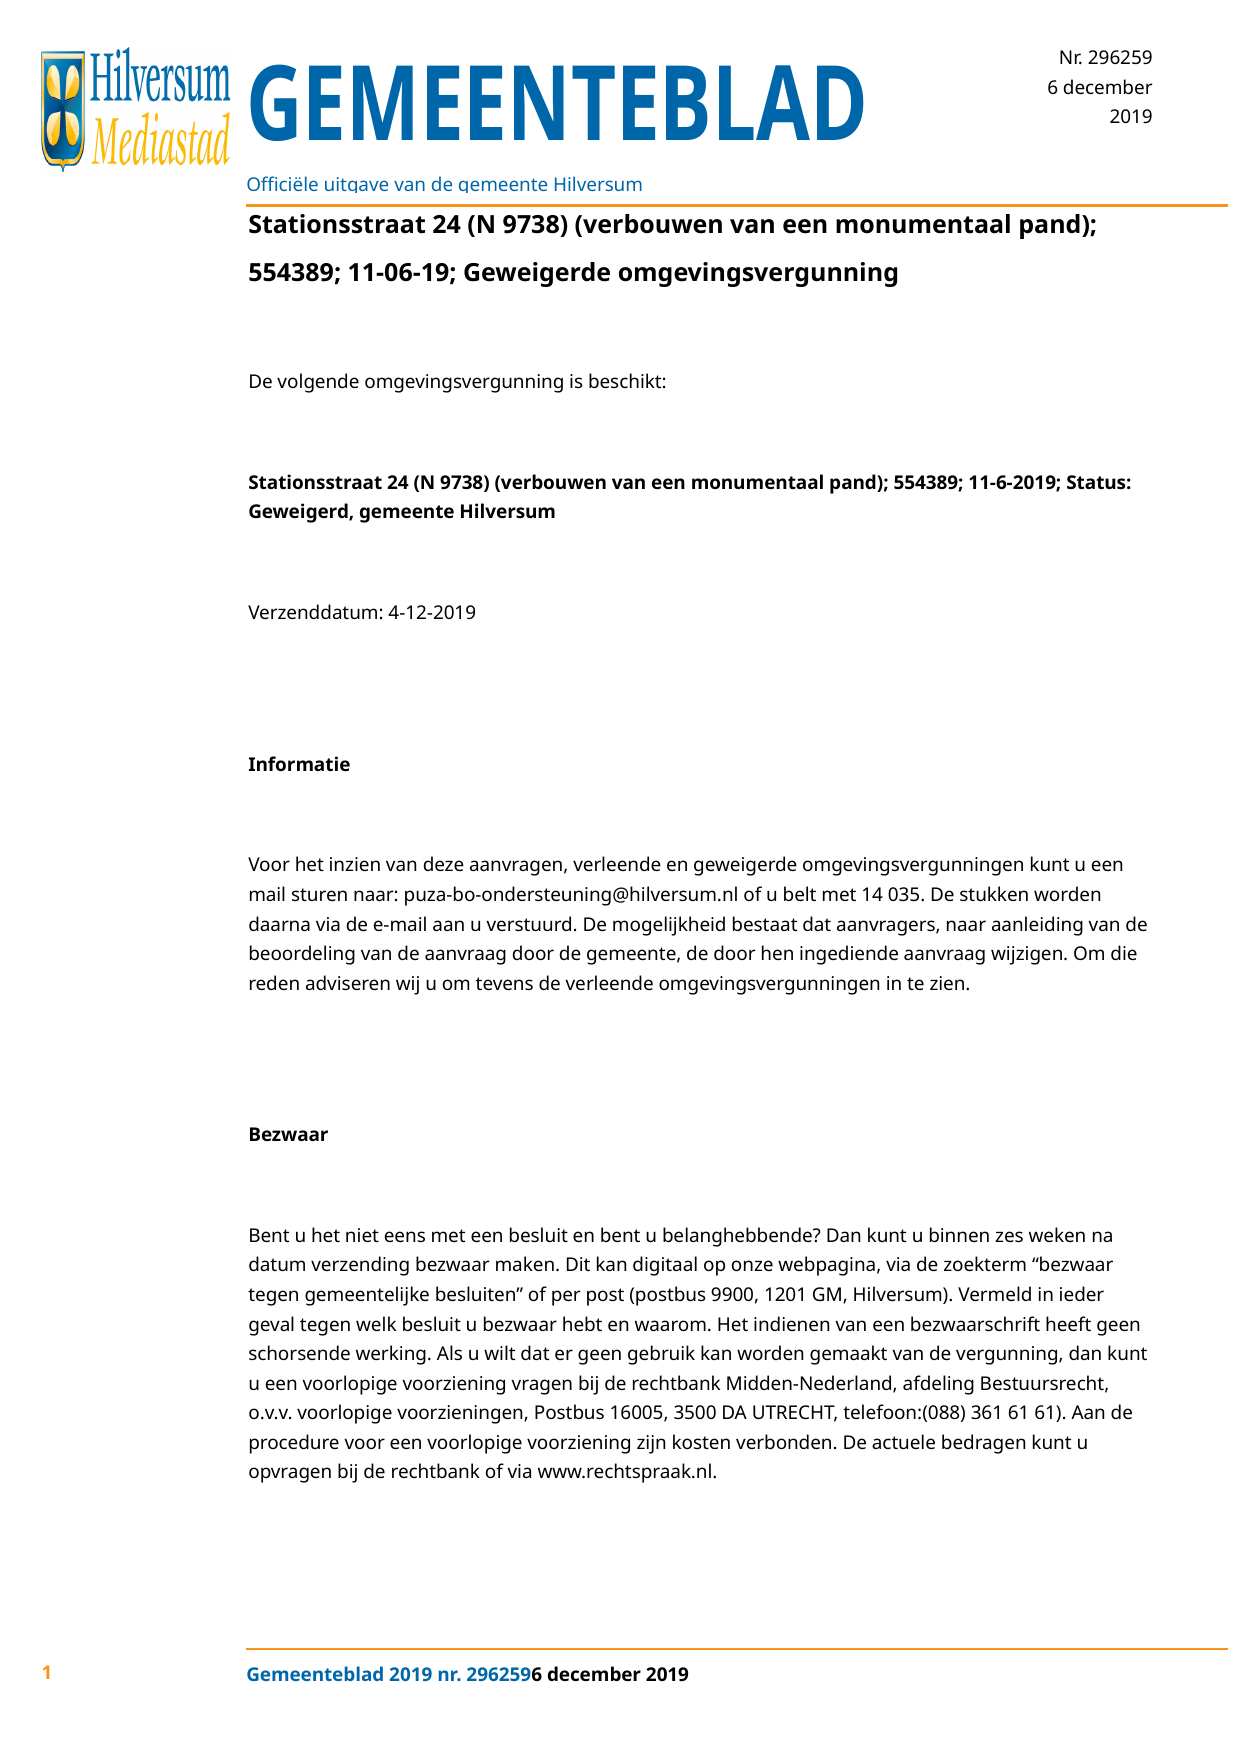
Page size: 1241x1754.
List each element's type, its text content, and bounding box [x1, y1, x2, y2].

text Voor het inzien van deze aanvragen, verleende en geweigerde omgevingsvergunningen kunt u een mail sturen naar: puza-bo-ondersteuning@hilversum.nl of u belt met 14 035. De stukken worden daarna via de e-mail aan u verstuurd. De mogelijkheid bestaat dat aanvragers, naar aanleiding van de beoordeling van de aanvraag door de gemeente, de door hen ingediende aanvraag wijzigen. Om die reden adviseren wij u om tevens de verleende omgevingsvergunningen in te zien. [248, 852, 1152, 996]
text Stationsstraat 24 (N 9738) (verbouwen van een monumentaal pand); 554389; 11-06-19; Geweigerde omgevingsvergunning [248, 207, 1152, 288]
text Bent u het niet eens met een besluit en bent u belanghebbende? Dan kunt u binnen zes weken na datum verzending bezwaar maken. Dit kan digitaal op onze webpagina, via de zoekterm “bezwaar tegen gemeentelijke besluiten” of per post (postbus 9900, 1201 GM, Hilversum). Vermeld in ieder geval tegen welk besluit u bezwaar hebt en waarom. Het indienen van een bezwaarschrift heeft geen schorsende werking. Als u wilt dat er geen gebruik kan worden gemaakt van de vergunning, dan kunt u een voorlopige voorziening vragen bij de rechtbank Midden-Nederland, afdeling Bestuursrecht, o.v.v. voorlopige voorzieningen, Postbus 16005, 3500 DA UTRECHT, telefoon:(088) 361 61 61). Aan de procedure voor een voorlopige voorziening zijn kosten verbonden. De actuele bedragen kunt u opvragen bij de rechtbank of via www.rechtspraak.nl. [248, 1222, 1152, 1484]
text Informatie [248, 751, 1152, 777]
text De volgende omgevingsvergunning is beschikt: [248, 368, 1152, 394]
picture [41, 47, 231, 172]
text Stationsstraat 24 (N 9738) (verbouwen van een monumentaal pand); 554389; 11-6-2019; Status: Geweigerd, gemeente Hilversum [248, 469, 1152, 524]
text Verzenddatum: 4-12-2019 [248, 599, 1152, 625]
text Bezwaar [248, 1121, 1152, 1147]
